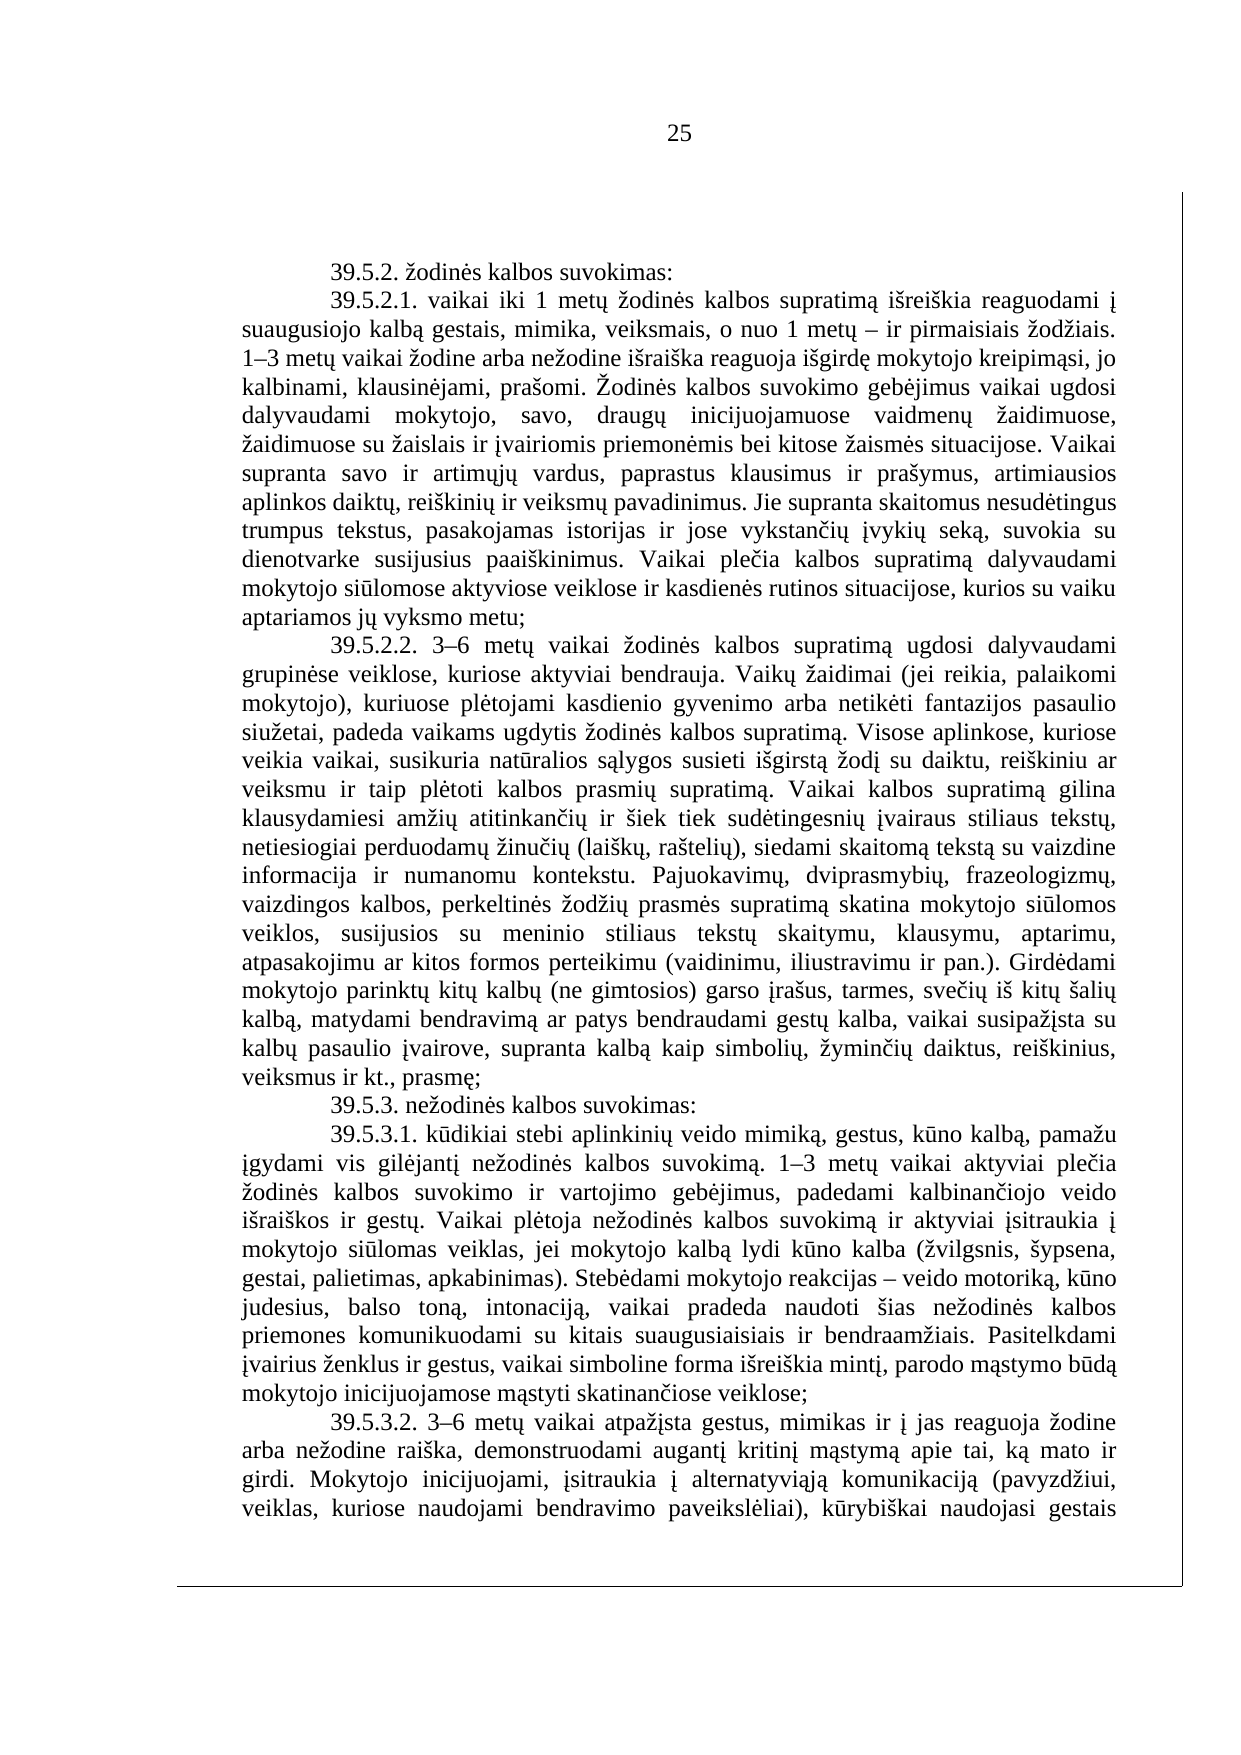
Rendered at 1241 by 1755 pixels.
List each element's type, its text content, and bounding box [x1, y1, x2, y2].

text 39.5.2.1. vaikai iki 1 metų žodinės kalbos supratimą išreiškia reaguodami į suaugusiojo kalbą gestais, mimika, veiksmais, o nuo 1 metų – ir pirmaisiais žodžiais. 1–3 metų vaikai žodine arba nežodine išraiška reaguoja išgirdę mokytojo kreipimąsi, jo kalbinami, klausinėjami, prašomi. Žodinės kalbos suvokimo gebėjimus vaikai ugdosi dalyvaudami mokytojo, savo, draugų inicijuojamuose vaidmenų žaidimuose, žaidimuose su žaislais ir įvairiomis priemonėmis bei kitose žaismės situacijose. Vaikai supranta savo ir artimųjų vardus, paprastus klausimus ir prašymus, artimiausios aplinkos daiktų, reiškinių ir veiksmų pavadinimus. Jie supranta skaitomus nesudėtingus trumpus tekstus, pasakojamas istorijas ir jose vykstančių įvykių seką, suvokia su dienotvarke susijusius paaiškinimus. Vaikai plečia kalbos supratimą dalyvaudami mokytojo siūlomose aktyviose veiklose ir kasdienės rutinos situacijose, kurios su vaiku aptariamos jų vyksmo metu; [177, 286, 1182, 631]
text 39.5.3. nežodinės kalbos suvokimas: [177, 1091, 1182, 1119]
text 39.5.3.2. 3–6 metų vaikai atpažįsta gestus, mimikas ir į jas reaguoja žodine arba nežodine raiška, demonstruodami augantį kritinį mąstymą apie tai, ką mato ir girdi. Mokytojo inicijuojami, įsitraukia į alternatyviąją komunikaciją (pavyzdžiui, veiklas, kuriose naudojami bendravimo paveikslėliai), kūrybiškai naudojasi gestais [177, 1407, 1182, 1586]
text 39.5.3.1. kūdikiai stebi aplinkinių veido mimiką, gestus, kūno kalbą, pamažu įgydami vis gilėjantį nežodinės kalbos suvokimą. 1–3 metų vaikai aktyviai plečia žodinės kalbos suvokimo ir vartojimo gebėjimus, padedami kalbinančiojo veido išraiškos ir gestų. Vaikai plėtoja nežodinės kalbos suvokimą ir aktyviai įsitraukia į mokytojo siūlomas veiklas, jei mokytojo kalbą lydi kūno kalba (žvilgsnis, šypsena, gestai, palietimas, apkabinimas). Stebėdami mokytojo reakcijas – veido motoriką, kūno judesius, balso toną, intonaciją, vaikai pradeda naudoti šias nežodinės kalbos priemones komunikuodami su kitais suaugusiaisiais ir bendraamžiais. Pasitelkdami įvairius ženklus ir gestus, vaikai simboline forma išreiškia mintį, parodo mąstymo būdą mokytojo inicijuojamose mąstyti skatinančiose veiklose; [177, 1119, 1182, 1407]
text 39.5.2.2. 3–6 metų vaikai žodinės kalbos supratimą ugdosi dalyvaudami grupinėse veiklose, kuriose aktyviai bendrauja. Vaikų žaidimai (jei reikia, palaikomi mokytojo), kuriuose plėtojami kasdienio gyvenimo arba netikėti fantazijos pasaulio siužetai, padeda vaikams ugdytis žodinės kalbos supratimą. Visose aplinkose, kuriose veikia vaikai, susikuria natūralios sąlygos susieti išgirstą žodį su daiktu, reiškiniu ar veiksmu ir taip plėtoti kalbos prasmių supratimą. Vaikai kalbos supratimą gilina klausydamiesi amžių atitinkančių ir šiek tiek sudėtingesnių įvairaus stiliaus tekstų, netiesiogiai perduodamų žinučių (laiškų, raštelių), siedami skaitomą tekstą su vaizdine informacija ir numanomu kontekstu. Pajuokavimų, dviprasmybių, frazeologizmų, vaizdingos kalbos, perkeltinės žodžių prasmės supratimą skatina mokytojo siūlomos veiklos, susijusios su meninio stiliaus tekstų skaitymu, klausymu, aptarimu, atpasakojimu ar kitos formos perteikimu (vaidinimu, iliustravimu ir pan.). Girdėdami mokytojo parinktų kitų kalbų (ne gimtosios) garso įrašus, tarmes, svečių iš kitų šalių kalbą, matydami bendravimą ar patys bendraudami gestų kalba, vaikai susipažįsta su kalbų pasaulio įvairove, supranta kalbą kaip simbolių, žyminčių daiktus, reiškinius, veiksmus ir kt., prasmę; [177, 631, 1182, 1091]
text 39.5.2. žodinės kalbos suvokimas: [177, 192, 1182, 286]
